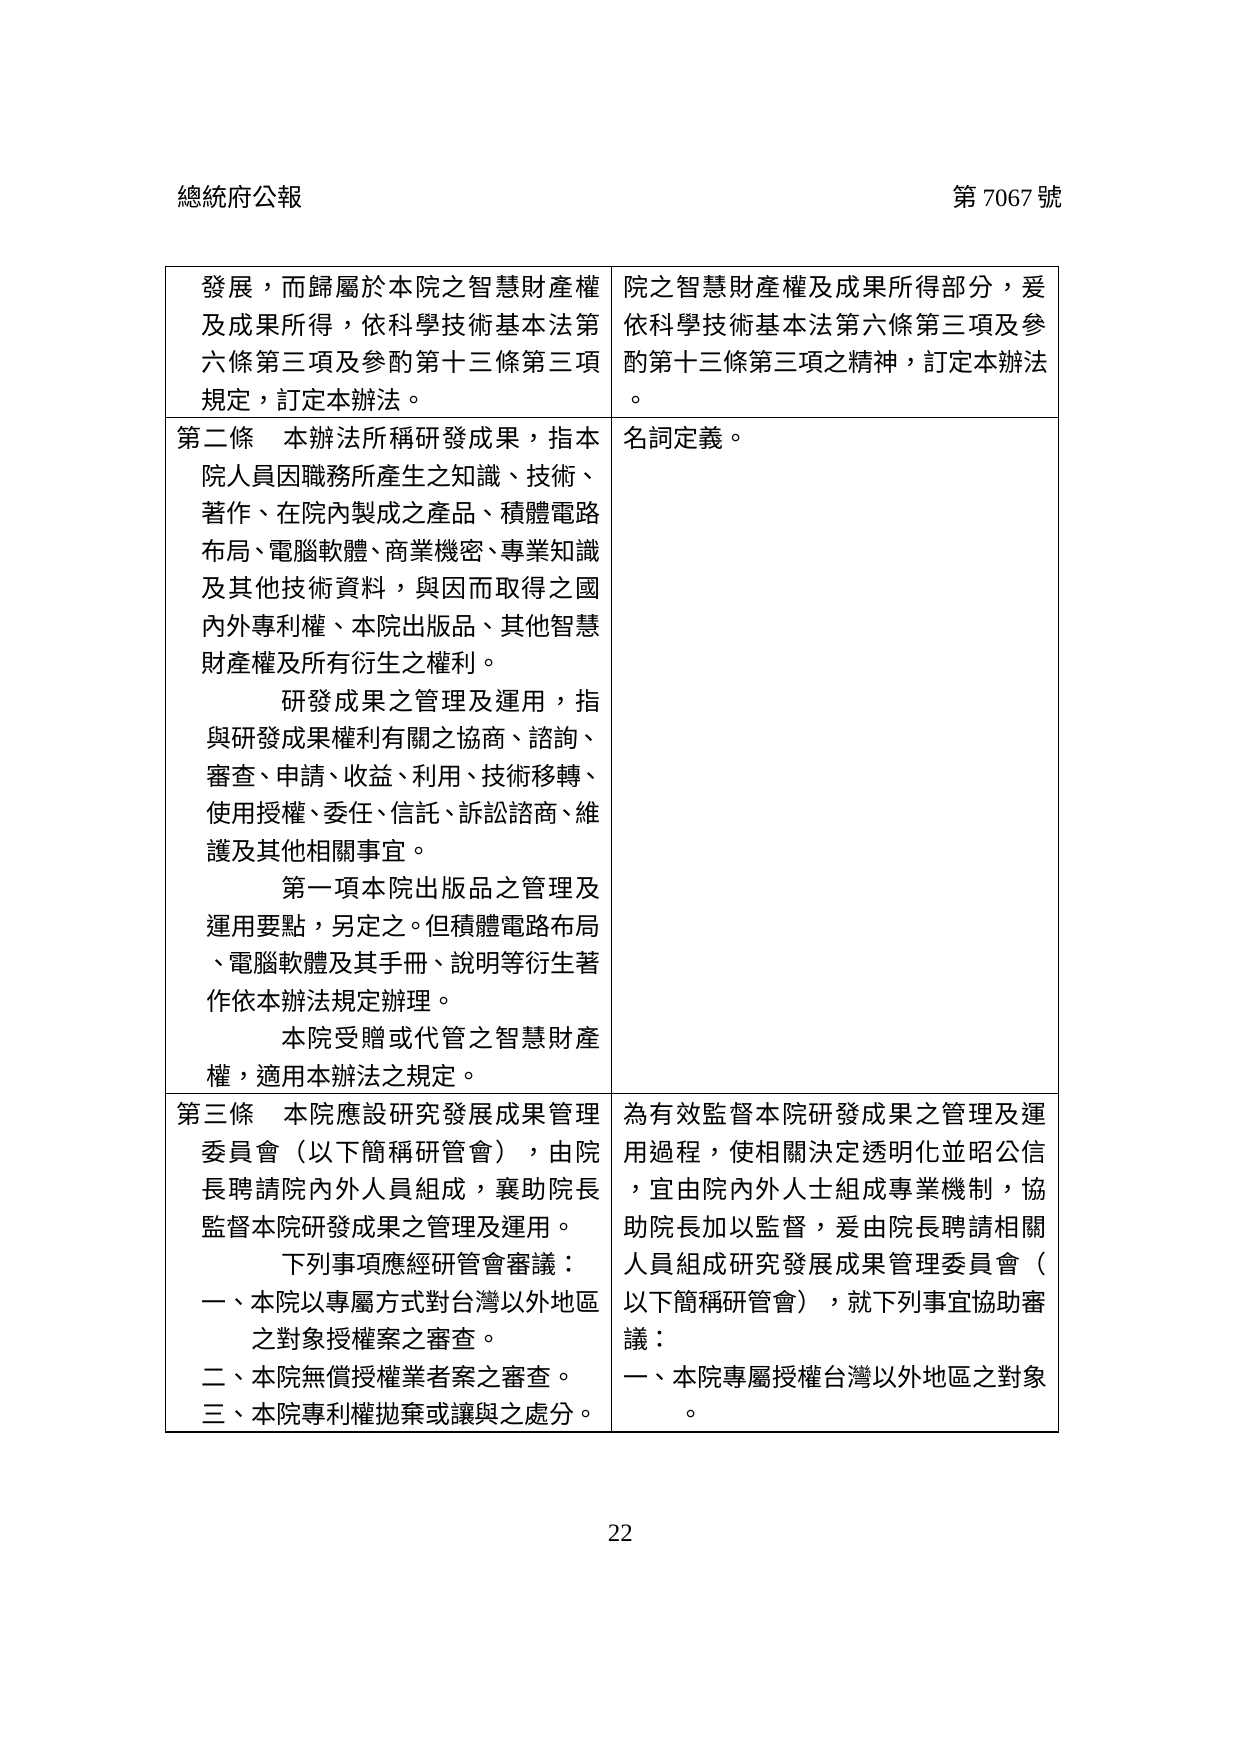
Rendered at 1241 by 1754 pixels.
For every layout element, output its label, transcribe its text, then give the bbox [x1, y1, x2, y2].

table_cell 第二條 本辦法所稱研發成果，指本院人員因職務所產生之知識、技術、著作、在院內製成之產品、積體電路布局、電腦軟體、商業機密、專業知識及其他技術資料，與因而取得之國內外專利權、本院出版品、其他智慧財產權及所有衍生之權利。 研發成果之管理及運用，指與研發成果權利有關之協商、諮詢、審查、申請、收益、利用、技術移轉、使用授權、委任、信託、訴訟諮商、維護及其他相關事宜。 第一項本院出版品之管理及運用要點，另定之。但積體電路布局、電腦軟體及其手冊、說明等衍生著作依本辦法規定辦理。 本院受贈或代管之智慧財產權，適用本辦法之規定。 [166, 418, 611, 1093]
table_cell 第三條 本院應設研究發展成果管理委員會（以下簡稱研管會），由院長聘請院內外人員組成，襄助院長監督本院研發成果之管理及運用。 下列事項應經研管會審議： 一、本院以專屬方式對台灣以外地區之對象授權案之審查。 二、本院無償授權業者案之審查。 三、本院專利權拋棄或讓與之處分。 [166, 1094, 611, 1431]
table_cell 為有效監督本院研發成果之管理及運用過程，使相關決定透明化並昭公信，宜由院內外人士組成專業機制，協助院長加以監督，爰由院長聘請相關人員組成研究發展成果管理委員會（以下簡稱研管會），就下列事宜協助審議： 一、本院專屬授權台灣以外地區之對象。 [612, 1094, 1058, 1431]
table_cell 名詞定義。 [612, 418, 1058, 1093]
table_cell 發展，而歸屬於本院之智慧財產權及成果所得，依科學技術基本法第六條第三項及參酌第十三條第三項規定，訂定本辦法。 [166, 267, 611, 417]
table_cell 院之智慧財產權及成果所得部分，爰依科學技術基本法第六條第三項及參酌第十三條第三項之精神，訂定本辦法。 [612, 267, 1058, 417]
